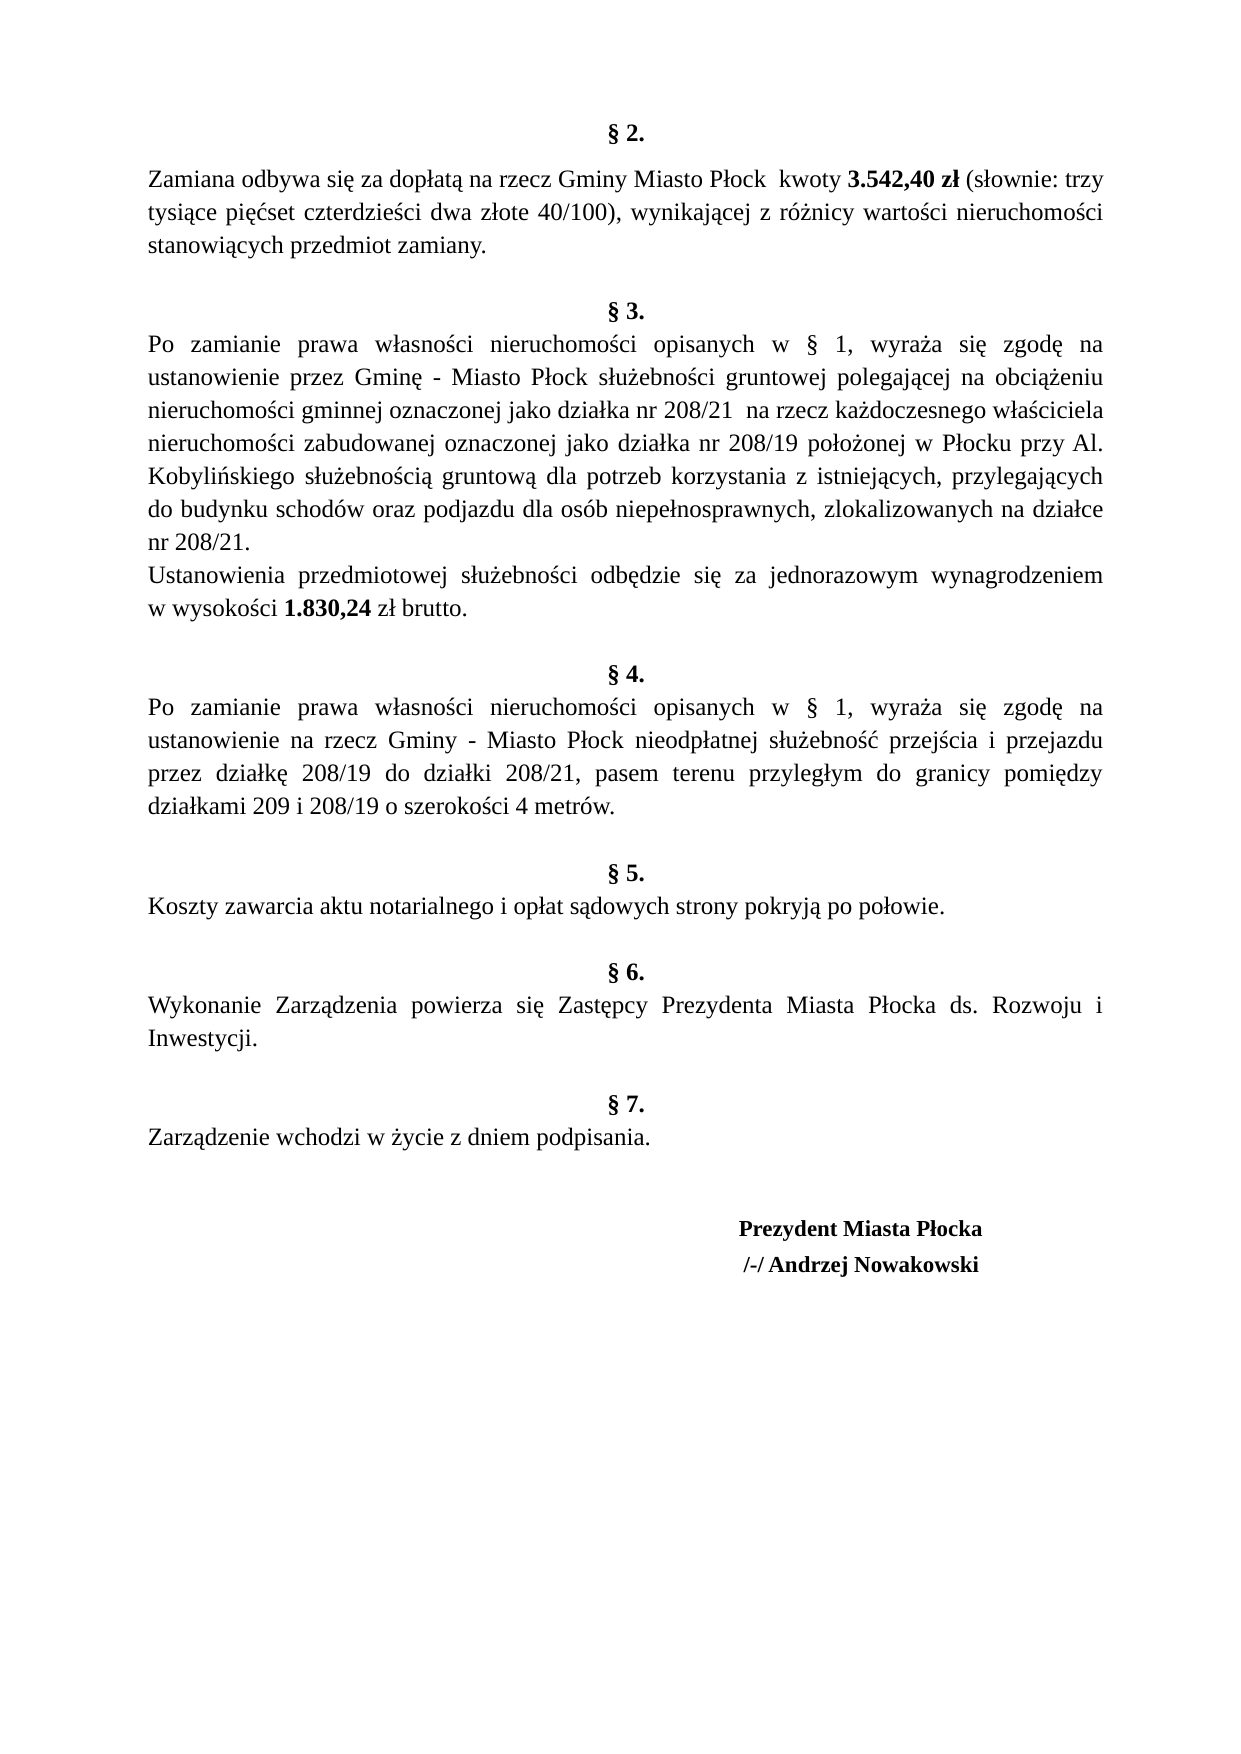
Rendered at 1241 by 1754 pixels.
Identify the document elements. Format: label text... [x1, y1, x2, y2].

text § 3. [148, 296, 1104, 324]
text § 2. [148, 118, 1104, 147]
text Po zamianie prawa własności nieruchomości opisanych w § 1, wyraża się zgodę na ustanowienie na rzecz Gminy - Miasto Płock nieodpłatnej służebność przejścia i przejazdu przez działkę 208/19 do działki 208/21, pasem terenu przyległym do granicy pomiędzy działkami 209 i 208/19 o szerokości 4 metrów. [148, 692, 1104, 820]
text Zamiana odbywa się za dopłatą na rzecz Gminy Miasto Płock kwoty 3.542,40 zł (słownie: trzy tysiące pięćset czterdzieści dwa złote 40/100), wynikającej z różnicy wartości nieruchomości stanowiących przedmiot zamiany. [148, 164, 1104, 258]
text § 7. [148, 1089, 1104, 1118]
text Zarządzenie wchodzi w życie z dniem podpisania. [148, 1122, 1104, 1151]
text Prezydent Miasta Płocka [148, 1213, 1104, 1242]
text § 5. [148, 858, 1104, 887]
text Koszty zawarcia aktu notarialnego i opłat sądowych strony pokryją po połowie. [148, 891, 1104, 920]
text § 6. [148, 957, 1104, 986]
text § 4. [148, 659, 1104, 688]
text Po zamianie prawa własności nieruchomości opisanych w § 1, wyraża się zgodę na ustanowienie przez Gminę - Miasto Płock służebności gruntowej polegającej na obciążeniu nieruchomości gminnej oznaczonej jako działka nr 208/21 na rzecz każdoczesnego właściciela nieruchomości zabudowanej oznaczonej jako działka nr 208/19 położonej w Płocku przy Al. Kobylińskiego służebnością gruntową dla potrzeb korzystania z istniejących, przylegających do budynku schodów oraz podjazdu dla osób niepełnosprawnych, zlokalizowanych na działce nr 208/21. [148, 329, 1104, 556]
text /-/ Andrzej Nowakowski [148, 1246, 1104, 1280]
text Ustanowienia przedmiotowej służebności odbędzie się za jednorazowym wynagrodzeniem w wysokości 1.830,24 zł brutto. [148, 560, 1104, 622]
text Wykonanie Zarządzenia powierza się Zastępcy Prezydenta Miasta Płocka ds. Rozwoju i Inwestycji. [148, 990, 1104, 1052]
